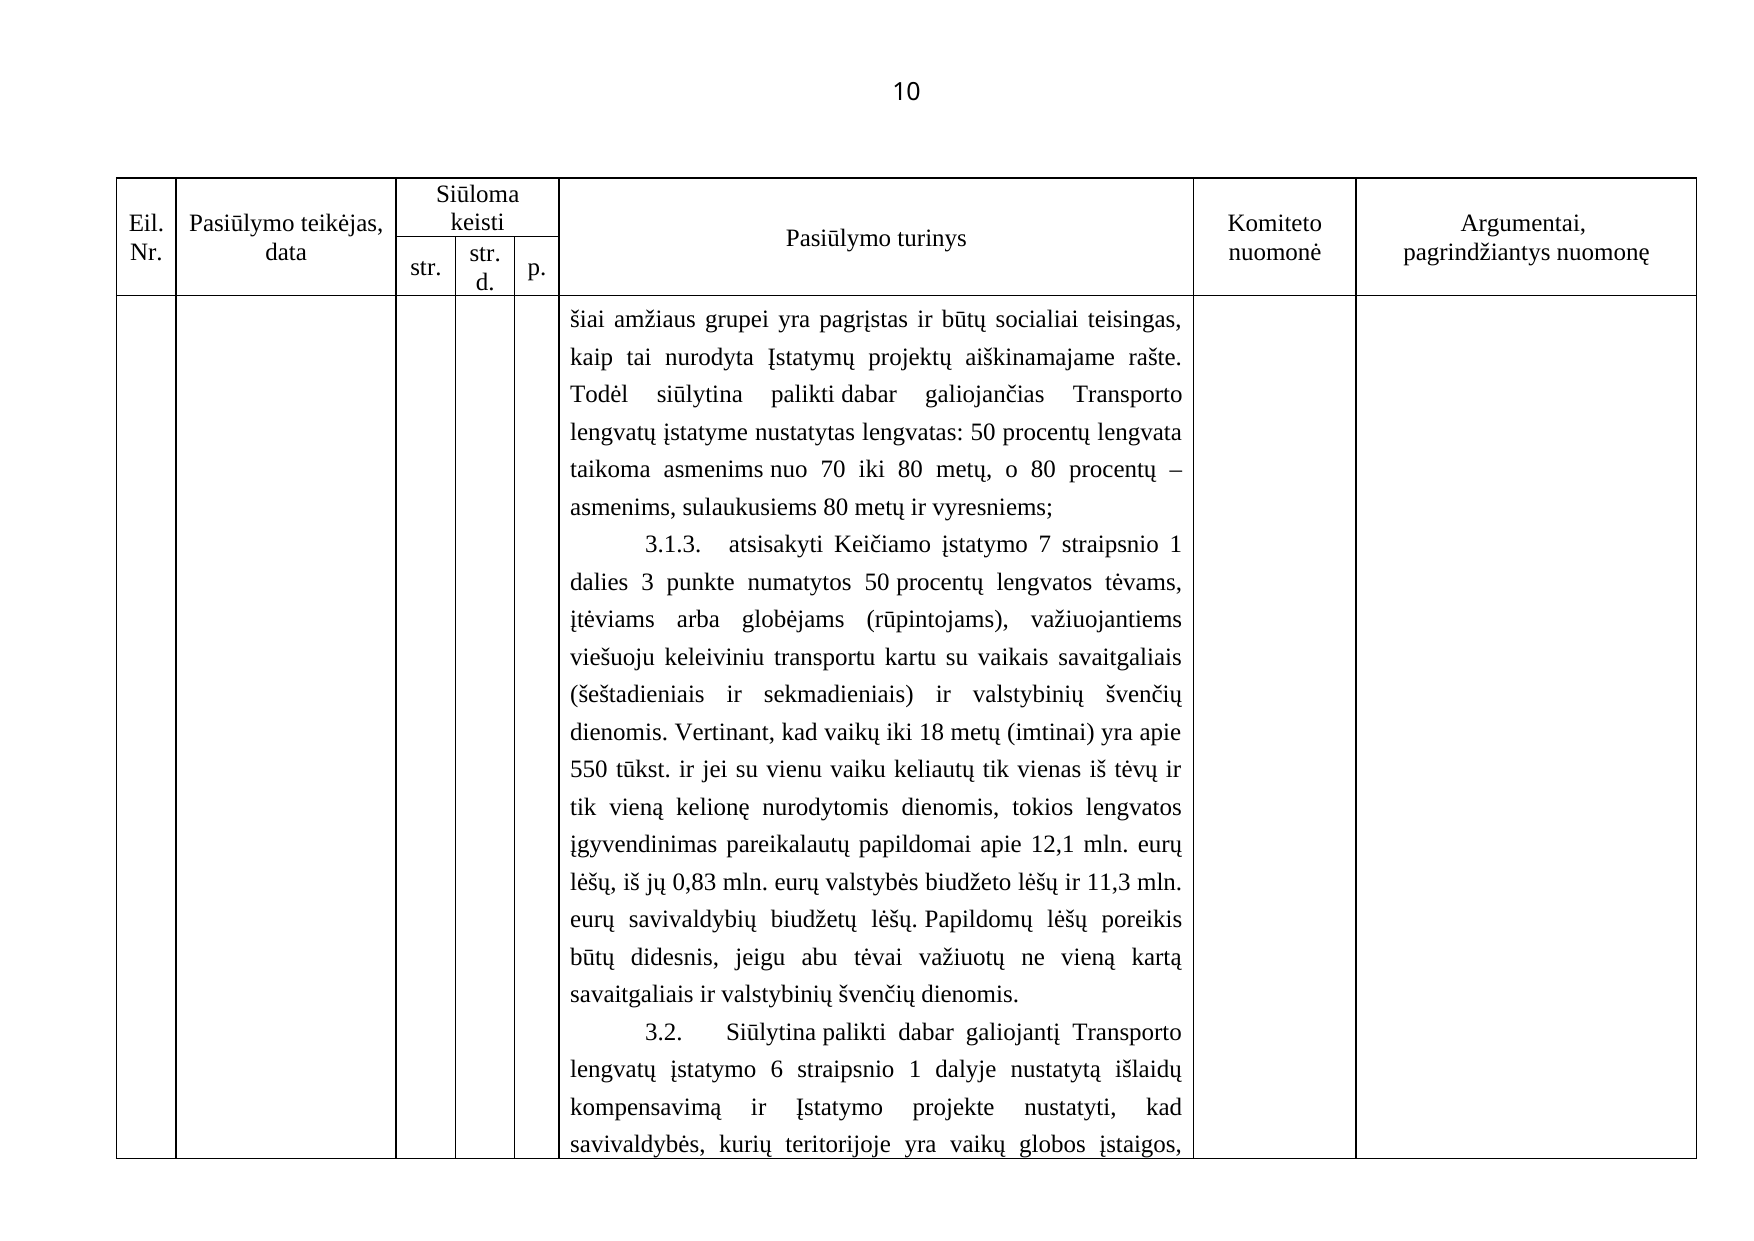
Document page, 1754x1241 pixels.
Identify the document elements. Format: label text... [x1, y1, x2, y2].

table_cell [117, 296, 175, 1158]
table_cell p. [515, 237, 558, 295]
table_header Pasiūlymo turinys [560, 179, 1193, 295]
table_header Siūloma keisti [397, 179, 558, 236]
table_cell šiai amžiaus grupei yra pagrįstas ir būtų socialiai teisingas, kaip tai nurodyta Įstatymų projektų aiškinamajame rašte. Todėl siūlytina palikti dabar galiojančias Transporto lengvatų įstatyme nustatytas lengvatas: 50 procentų lengvata taikoma asmenims nuo 70 iki 80 metų, o 80 procentų – asmenims, sulaukusiems 80 metų ir vyresniems; 3.1.3. atsisakyti Keičiamo įstatymo 7 straipsnio 1 dalies 3 punkte numatytos 50 procentų lengvatos tėvams, įtėviams arba globėjams (rūpintojams), važiuojantiems viešuoju keleiviniu transportu kartu su vaikais savaitgaliais (šeštadieniais ir sekmadieniais) ir valstybinių švenčių dienomis. Vertinant, kad vaikų iki 18 metų (imtinai) yra apie 550 tūkst. ir jei su vienu vaiku keliautų tik vienas iš tėvų ir tik vieną kelionę nurodytomis dienomis, tokios lengvatos įgyvendinimas pareikalautų papildomai apie 12,1 mln. eurų lėšų, iš jų 0,83 mln. eurų valstybės biudžeto lėšų ir 11,3 mln. eurų savivaldybių biudžetų lėšų. Papildomų lėšų poreikis būtų didesnis, jeigu abu tėvai važiuotų ne vieną kartą savaitgaliais ir valstybinių švenčių dienomis. 3.2. Siūlytina palikti dabar galiojantį Transporto lengvatų įstatymo 6 straipsnio 1 dalyje nustatytą išlaidų kompensavimą ir Įstatymo projekte nustatyti, kad savivaldybės, kurių teritorijoje yra vaikų globos įstaigos, [560, 296, 1193, 1158]
table_header Argumentai, pagrindžiantys nuomonę [1357, 179, 1696, 295]
table_cell [456, 296, 514, 1158]
table_cell [177, 296, 395, 1158]
table_header Komiteto nuomonė [1194, 179, 1355, 295]
table_cell str. [397, 237, 455, 295]
table_cell str. d. [456, 237, 514, 295]
table_cell [515, 296, 558, 1158]
table_cell [397, 296, 455, 1158]
table_header Eil. Nr. [117, 179, 175, 295]
table_cell [1194, 296, 1355, 1158]
table_cell [1357, 296, 1696, 1158]
table_header Pasiūlymo teikėjas, data [177, 179, 395, 295]
